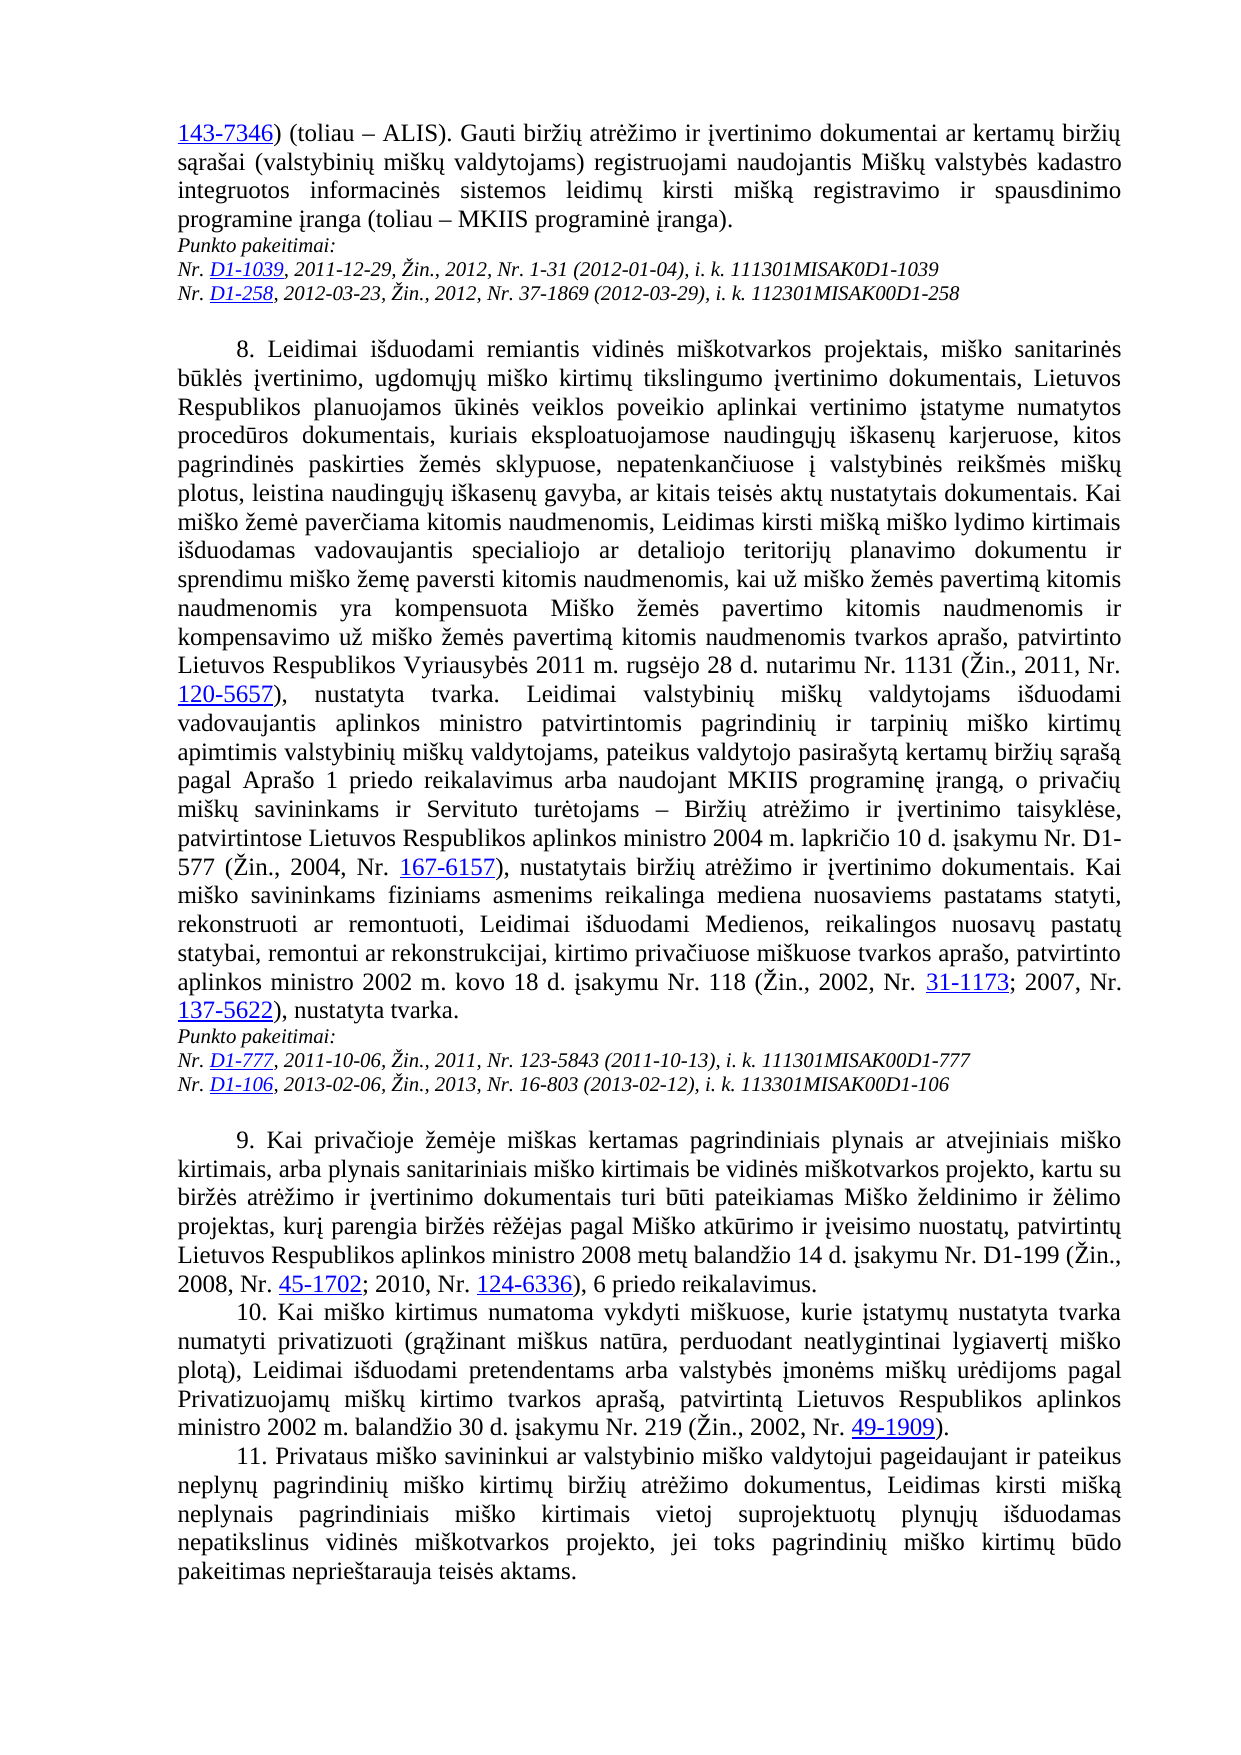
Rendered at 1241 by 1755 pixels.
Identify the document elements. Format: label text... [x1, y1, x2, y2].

text Nr. D1-258, 2012-03-23, Žin., 2012, Nr. 37-1869 (2012-03-29), i. k. 112301MISAK00D1-258 [177, 281, 1122, 305]
text Punkto pakeitimai: [177, 233, 1122, 257]
text 8. Leidimai išduodami remiantis vidinės miškotvarkos projektais, miško sanitarinės būklės įvertinimo, ugdomųjų miško kirtimų tikslingumo įvertinimo dokumentais, Lietuvos Respublikos planuojamos ūkinės veiklos poveikio aplinkai vertinimo įstatyme numatytos procedūros dokumentais, kuriais eksploatuojamose naudingųjų iškasenų karjeruose, kitos pagrindinės paskirties žemės sklypuose, nepatenkančiuose į valstybinės reikšmės miškų plotus, leistina naudingųjų iškasenų gavyba, ar kitais teisės aktų nustatytais dokumentais. Kai miško žemė paverčiama kitomis naudmenomis, Leidimas kirsti mišką miško lydimo kirtimais išduodamas vadovaujantis specialiojo ar detaliojo teritorijų planavimo dokumentu ir sprendimu miško žemę paversti kitomis naudmenomis, kai už miško žemės pavertimą kitomis naudmenomis yra kompensuota Miško žemės pavertimo kitomis naudmenomis ir kompensavimo už miško žemės pavertimą kitomis naudmenomis tvarkos aprašo, patvirtinto Lietuvos Respublikos Vyriausybės 2011 m. rugsėjo 28 d. nutarimu Nr. 1131 (Žin., 2011, Nr. 120-5657), nustatyta tvarka. Leidimai valstybinių miškų valdytojams išduodami vadovaujantis aplinkos ministro patvirtintomis pagrindinių ir tarpinių miško kirtimų apimtimis valstybinių miškų valdytojams, pateikus valdytojo pasirašytą kertamų biržių sąrašą pagal Aprašo 1 priedo reikalavimus arba naudojant MKIIS programinę įrangą, o privačių miškų savininkams ir Servituto turėtojams – Biržių atrėžimo ir įvertinimo taisyklėse, patvirtintose Lietuvos Respublikos aplinkos ministro 2004 m. lapkričio 10 d. įsakymu Nr. D1-577 (Žin., 2004, Nr. 167-6157), nustatytais biržių atrėžimo ir įvertinimo dokumentais. Kai miško savininkams fiziniams asmenims reikalinga mediena nuosaviems pastatams statyti, rekonstruoti ar remontuoti, Leidimai išduodami Medienos, reikalingos nuosavų pastatų statybai, remontui ar rekonstrukcijai, kirtimo privačiuose miškuose tvarkos aprašo, patvirtinto aplinkos ministro 2002 m. kovo 18 d. įsakymu Nr. 118 (Žin., 2002, Nr. 31-1173; 2007, Nr. 137-5622), nustatyta tvarka. [177, 334, 1122, 1024]
text Nr. D1-1039, 2011-12-29, Žin., 2012, Nr. 1-31 (2012-01-04), i. k. 111301MISAK0D1-1039 [177, 257, 1122, 281]
text 9. Kai privačioje žemėje miškas kertamas pagrindiniais plynais ar atvejiniais miško kirtimais, arba plynais sanitariniais miško kirtimais be vidinės miškotvarkos projekto, kartu su biržės atrėžimo ir įvertinimo dokumentais turi būti pateikiamas Miško želdinimo ir žėlimo projektas, kurį parengia biržės rėžėjas pagal Miško atkūrimo ir įveisimo nuostatų, patvirtintų Lietuvos Respublikos aplinkos ministro 2008 metų balandžio 14 d. įsakymu Nr. D1-199 (Žin., 2008, Nr. 45-1702; 2010, Nr. 124-6336), 6 priedo reikalavimus. [177, 1125, 1122, 1297]
text 10. Kai miško kirtimus numatoma vykdyti miškuose, kurie įstatymų nustatyta tvarka numatyti privatizuoti (grąžinant miškus natūra, perduodant neatlygintinai lygiavertį miško plotą), Leidimai išduodami pretendentams arba valstybės įmonėms miškų urėdijoms pagal Privatizuojamų miškų kirtimo tvarkos aprašą, patvirtintą Lietuvos Respublikos aplinkos ministro 2002 m. balandžio 30 d. įsakymu Nr. 219 (Žin., 2002, Nr. 49-1909). [177, 1297, 1122, 1441]
text Nr. D1-777, 2011-10-06, Žin., 2011, Nr. 123-5843 (2011-10-13), i. k. 111301MISAK00D1-777 [177, 1048, 1122, 1072]
text Nr. D1-106, 2013-02-06, Žin., 2013, Nr. 16-803 (2013-02-12), i. k. 113301MISAK00D1-106 [177, 1072, 1122, 1096]
text 11. Privataus miško savininkui ar valstybinio miško valdytojui pageidaujant ir pateikus neplynų pagrindinių miško kirtimų biržių atrėžimo dokumentus, Leidimas kirsti mišką neplynais pagrindiniais miško kirtimais vietoj suprojektuotų plynųjų išduodamas nepatikslinus vidinės miškotvarkos projekto, jei toks pagrindinių miško kirtimų būdo pakeitimas neprieštarauja teisės aktams. [177, 1441, 1122, 1585]
text Punkto pakeitimai: [177, 1024, 1122, 1048]
text 143-7346) (toliau – ALIS). Gauti biržių atrėžimo ir įvertinimo dokumentai ar kertamų biržių sąrašai (valstybinių miškų valdytojams) registruojami naudojantis Miškų valstybės kadastro integruotos informacinės sistemos leidimų kirsti mišką registravimo ir spausdinimo programine įranga (toliau – MKIIS programinė įranga). [177, 118, 1122, 233]
